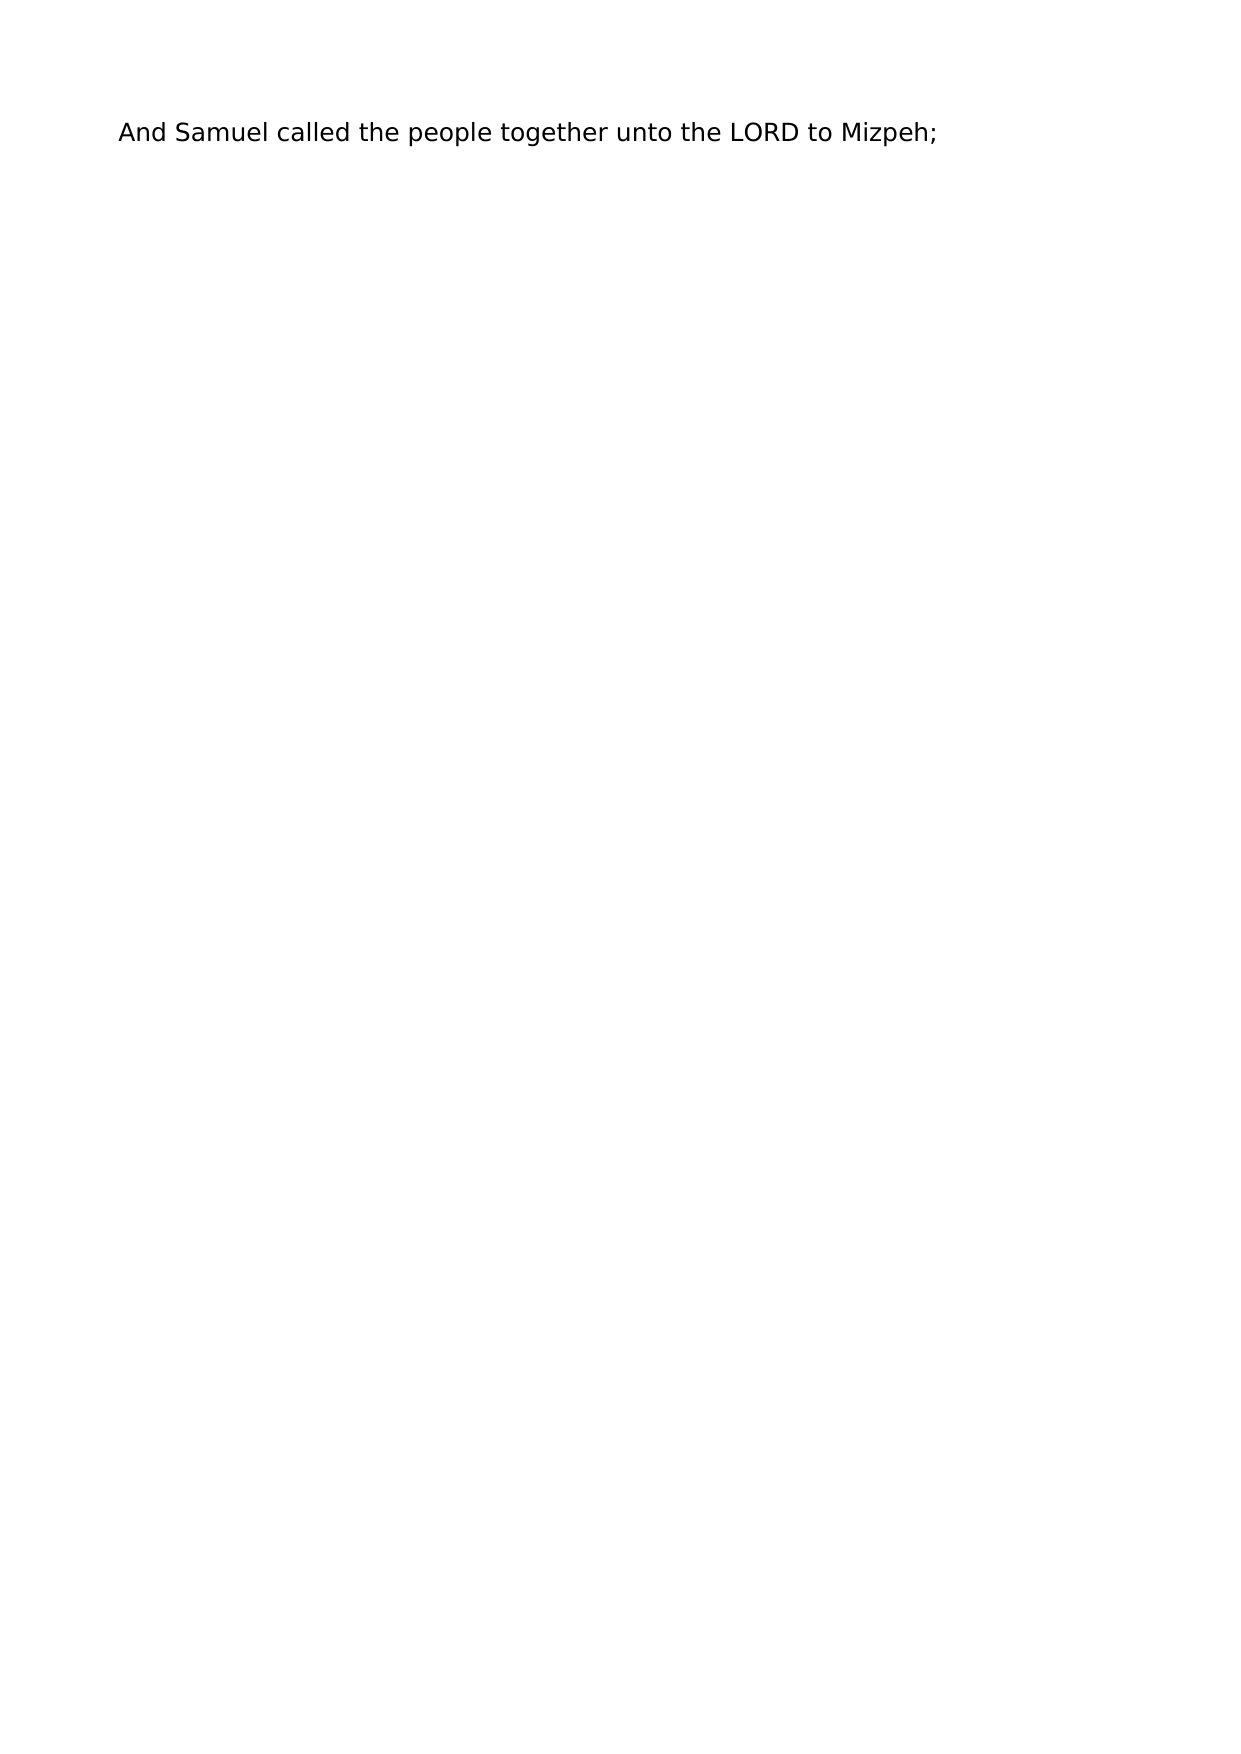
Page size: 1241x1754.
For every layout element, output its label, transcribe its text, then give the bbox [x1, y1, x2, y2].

text And Samuel called the people together unto the LORD to Mizpeh; [118, 118, 1122, 147]
